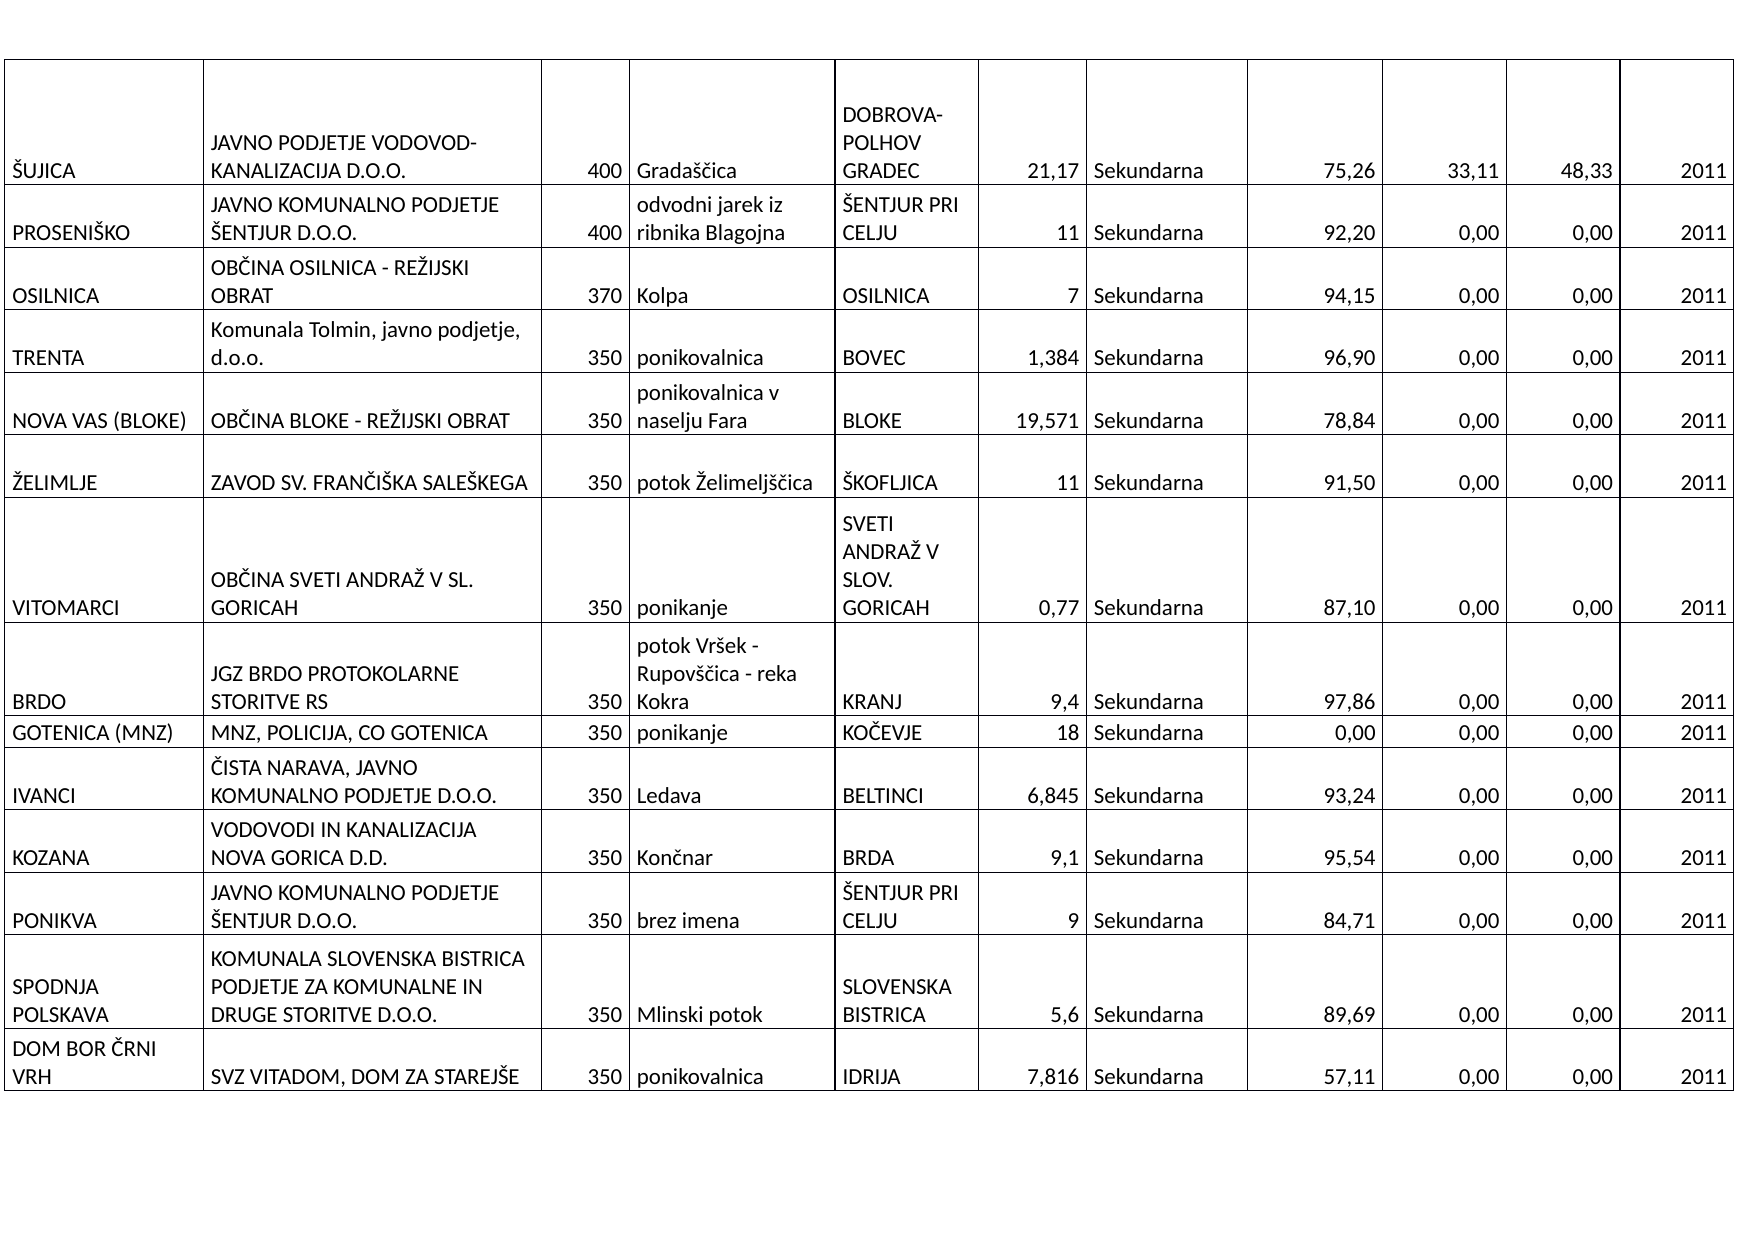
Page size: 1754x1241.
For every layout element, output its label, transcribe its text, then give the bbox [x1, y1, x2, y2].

table_cell ponikovalnica v naselju Fara [630, 373, 834, 434]
table_cell JAVNO PODJETJE VODOVOD-KANALIZACIJA D.O.O. [204, 60, 541, 184]
table_cell OBČINA SVETI ANDRAŽ V SL. GORICAH [204, 498, 541, 622]
table_cell 2011 [1621, 935, 1733, 1028]
table_cell 2011 [1621, 373, 1733, 434]
table_cell BOVEC [836, 310, 978, 372]
table_cell 11 [979, 185, 1086, 247]
table_cell 11 [979, 435, 1086, 497]
table_cell 0,00 [1383, 310, 1506, 372]
table_cell odvodni jarek iz ribnika Blagojna [630, 185, 834, 247]
table_cell KOČEVJE [836, 716, 978, 747]
table_cell 0,00 [1507, 498, 1619, 622]
table_cell 350 [542, 810, 629, 872]
table_cell 0,00 [1507, 716, 1619, 747]
table_cell 0,00 [1383, 248, 1506, 309]
table_cell KOMUNALA SLOVENSKA BISTRICA PODJETJE ZA KOMUNALNE IN DRUGE STORITVE D.O.O. [204, 935, 541, 1028]
table_cell 350 [542, 435, 629, 497]
table_cell brez imena [630, 873, 834, 934]
table_cell 0,00 [1507, 810, 1619, 872]
table_cell 350 [542, 873, 629, 934]
table_cell 87,10 [1248, 498, 1382, 622]
table_cell 0,00 [1507, 1029, 1619, 1090]
table_cell ŠENTJUR PRI CELJU [836, 185, 978, 247]
table_cell Sekundarna [1087, 810, 1247, 872]
table_cell ponikanje [630, 498, 834, 622]
table_cell 84,71 [1248, 873, 1382, 934]
table_cell 2011 [1621, 1029, 1733, 1090]
table_cell 2011 [1621, 248, 1733, 309]
table_cell PONIKVA [5, 873, 203, 934]
table_cell 0,00 [1383, 373, 1506, 434]
table_cell 2011 [1621, 498, 1733, 622]
table_cell PROSENIŠKO [5, 185, 203, 247]
table_cell IVANCI [5, 748, 203, 809]
table_cell Gradaščica [630, 60, 834, 184]
table_cell SVZ VITADOM, DOM ZA STAREJŠE [204, 1029, 541, 1090]
table_cell VODOVODI IN KANALIZACIJA NOVA GORICA D.D. [204, 810, 541, 872]
table_cell 91,50 [1248, 435, 1382, 497]
table_cell ponikovalnica [630, 1029, 834, 1090]
table_cell MNZ, POLICIJA, CO GOTENICA [204, 716, 541, 747]
table_cell 0,00 [1507, 373, 1619, 434]
table_cell DOBROVA-POLHOV GRADEC [836, 60, 978, 184]
table_cell 9,4 [979, 623, 1086, 715]
table_cell Mlinski potok [630, 935, 834, 1028]
table_cell 21,17 [979, 60, 1086, 184]
table_cell 94,15 [1248, 248, 1382, 309]
table_cell JAVNO KOMUNALNO PODJETJE ŠENTJUR D.O.O. [204, 873, 541, 934]
table_cell OSILNICA [5, 248, 203, 309]
table_cell JAVNO KOMUNALNO PODJETJE ŠENTJUR D.O.O. [204, 185, 541, 247]
table_cell 97,86 [1248, 623, 1382, 715]
table_cell Sekundarna [1087, 248, 1247, 309]
table_cell potok Želimeljščica [630, 435, 834, 497]
table_cell ponikanje [630, 716, 834, 747]
table_cell 0,00 [1383, 873, 1506, 934]
table_cell 0,00 [1383, 435, 1506, 497]
table_cell 0,00 [1383, 185, 1506, 247]
table_cell Komunala Tolmin, javno podjetje, d.o.o. [204, 310, 541, 372]
table_cell Sekundarna [1087, 310, 1247, 372]
table_cell ponikovalnica [630, 310, 834, 372]
table_cell 0,00 [1507, 435, 1619, 497]
table_cell Sekundarna [1087, 935, 1247, 1028]
table_cell potok Vršek - Rupovščica - reka Kokra [630, 623, 834, 715]
table_cell 0,00 [1507, 623, 1619, 715]
table_cell 0,00 [1507, 935, 1619, 1028]
table_cell SVETI ANDRAŽ V SLOV. GORICAH [836, 498, 978, 622]
table_cell JGZ BRDO PROTOKOLARNE STORITVE RS [204, 623, 541, 715]
table_cell Ledava [630, 748, 834, 809]
table_cell Sekundarna [1087, 498, 1247, 622]
table_cell 96,90 [1248, 310, 1382, 372]
table_cell Sekundarna [1087, 873, 1247, 934]
table_cell BLOKE [836, 373, 978, 434]
table_cell 2011 [1621, 810, 1733, 872]
table_cell 0,00 [1383, 935, 1506, 1028]
table_cell Kolpa [630, 248, 834, 309]
table_cell 75,26 [1248, 60, 1382, 184]
table_cell 1,384 [979, 310, 1086, 372]
table_cell Sekundarna [1087, 716, 1247, 747]
table_cell 33,11 [1383, 60, 1506, 184]
table_cell 0,00 [1507, 310, 1619, 372]
table_cell ZAVOD SV. FRANČIŠKA SALEŠKEGA [204, 435, 541, 497]
table_cell GOTENICA (MNZ) [5, 716, 203, 747]
table_cell IDRIJA [836, 1029, 978, 1090]
table_cell Sekundarna [1087, 373, 1247, 434]
table_cell BRDO [5, 623, 203, 715]
table_cell 2011 [1621, 310, 1733, 372]
table_cell 2011 [1621, 435, 1733, 497]
table_cell 2011 [1621, 623, 1733, 715]
table_cell 6,845 [979, 748, 1086, 809]
table_cell 350 [542, 935, 629, 1028]
table_cell OSILNICA [836, 248, 978, 309]
table_cell 2011 [1621, 716, 1733, 747]
table_cell 350 [542, 716, 629, 747]
table_cell 89,69 [1248, 935, 1382, 1028]
table_cell 0,00 [1383, 748, 1506, 809]
table_cell TRENTA [5, 310, 203, 372]
table_cell 350 [542, 1029, 629, 1090]
table_cell BRDA [836, 810, 978, 872]
table_cell Končnar [630, 810, 834, 872]
table_cell 0,00 [1383, 498, 1506, 622]
table_cell 2011 [1621, 60, 1733, 184]
table_cell 350 [542, 373, 629, 434]
table_cell Sekundarna [1087, 435, 1247, 497]
table_cell 350 [542, 310, 629, 372]
table_cell BELTINCI [836, 748, 978, 809]
table_cell 0,00 [1507, 748, 1619, 809]
table_cell DOM BOR ČRNI VRH [5, 1029, 203, 1090]
table_cell KRANJ [836, 623, 978, 715]
table_cell 7 [979, 248, 1086, 309]
table_cell Sekundarna [1087, 623, 1247, 715]
table_cell ČISTA NARAVA, JAVNO KOMUNALNO PODJETJE D.O.O. [204, 748, 541, 809]
table_cell 92,20 [1248, 185, 1382, 247]
table_cell Sekundarna [1087, 185, 1247, 247]
table_cell 370 [542, 248, 629, 309]
table_cell Sekundarna [1087, 748, 1247, 809]
table_cell 0,77 [979, 498, 1086, 622]
table_cell 48,33 [1507, 60, 1619, 184]
table_cell 5,6 [979, 935, 1086, 1028]
table_cell ŠENTJUR PRI CELJU [836, 873, 978, 934]
table_cell SPODNJA POLSKAVA [5, 935, 203, 1028]
table_cell 9 [979, 873, 1086, 934]
table_cell 2011 [1621, 873, 1733, 934]
table_cell 0,00 [1383, 810, 1506, 872]
table_cell 0,00 [1383, 1029, 1506, 1090]
table_cell 2011 [1621, 748, 1733, 809]
table_cell VITOMARCI [5, 498, 203, 622]
table_cell 0,00 [1507, 248, 1619, 309]
table_cell 18 [979, 716, 1086, 747]
table_cell 0,00 [1383, 716, 1506, 747]
table_cell SLOVENSKA BISTRICA [836, 935, 978, 1028]
table_cell 0,00 [1507, 185, 1619, 247]
table_cell 400 [542, 60, 629, 184]
table_cell 7,816 [979, 1029, 1086, 1090]
table_cell 0,00 [1383, 623, 1506, 715]
table_cell ŽELIMLJE [5, 435, 203, 497]
table_cell 9,1 [979, 810, 1086, 872]
table_cell NOVA VAS (BLOKE) [5, 373, 203, 434]
table_cell 2011 [1621, 185, 1733, 247]
table_cell 0,00 [1507, 873, 1619, 934]
table_cell 19,571 [979, 373, 1086, 434]
table_cell KOZANA [5, 810, 203, 872]
table_cell 93,24 [1248, 748, 1382, 809]
table_cell 57,11 [1248, 1029, 1382, 1090]
table_cell 95,54 [1248, 810, 1382, 872]
table_cell 350 [542, 498, 629, 622]
table_cell Sekundarna [1087, 1029, 1247, 1090]
table_cell OBČINA BLOKE - REŽIJSKI OBRAT [204, 373, 541, 434]
table_cell 0,00 [1248, 716, 1382, 747]
table_cell 350 [542, 748, 629, 809]
table_cell 400 [542, 185, 629, 247]
table_cell ŠUJICA [5, 60, 203, 184]
table_cell 78,84 [1248, 373, 1382, 434]
table_cell 350 [542, 623, 629, 715]
table_cell ŠKOFLJICA [836, 435, 978, 497]
table_cell OBČINA OSILNICA - REŽIJSKI OBRAT [204, 248, 541, 309]
table_cell Sekundarna [1087, 60, 1247, 184]
